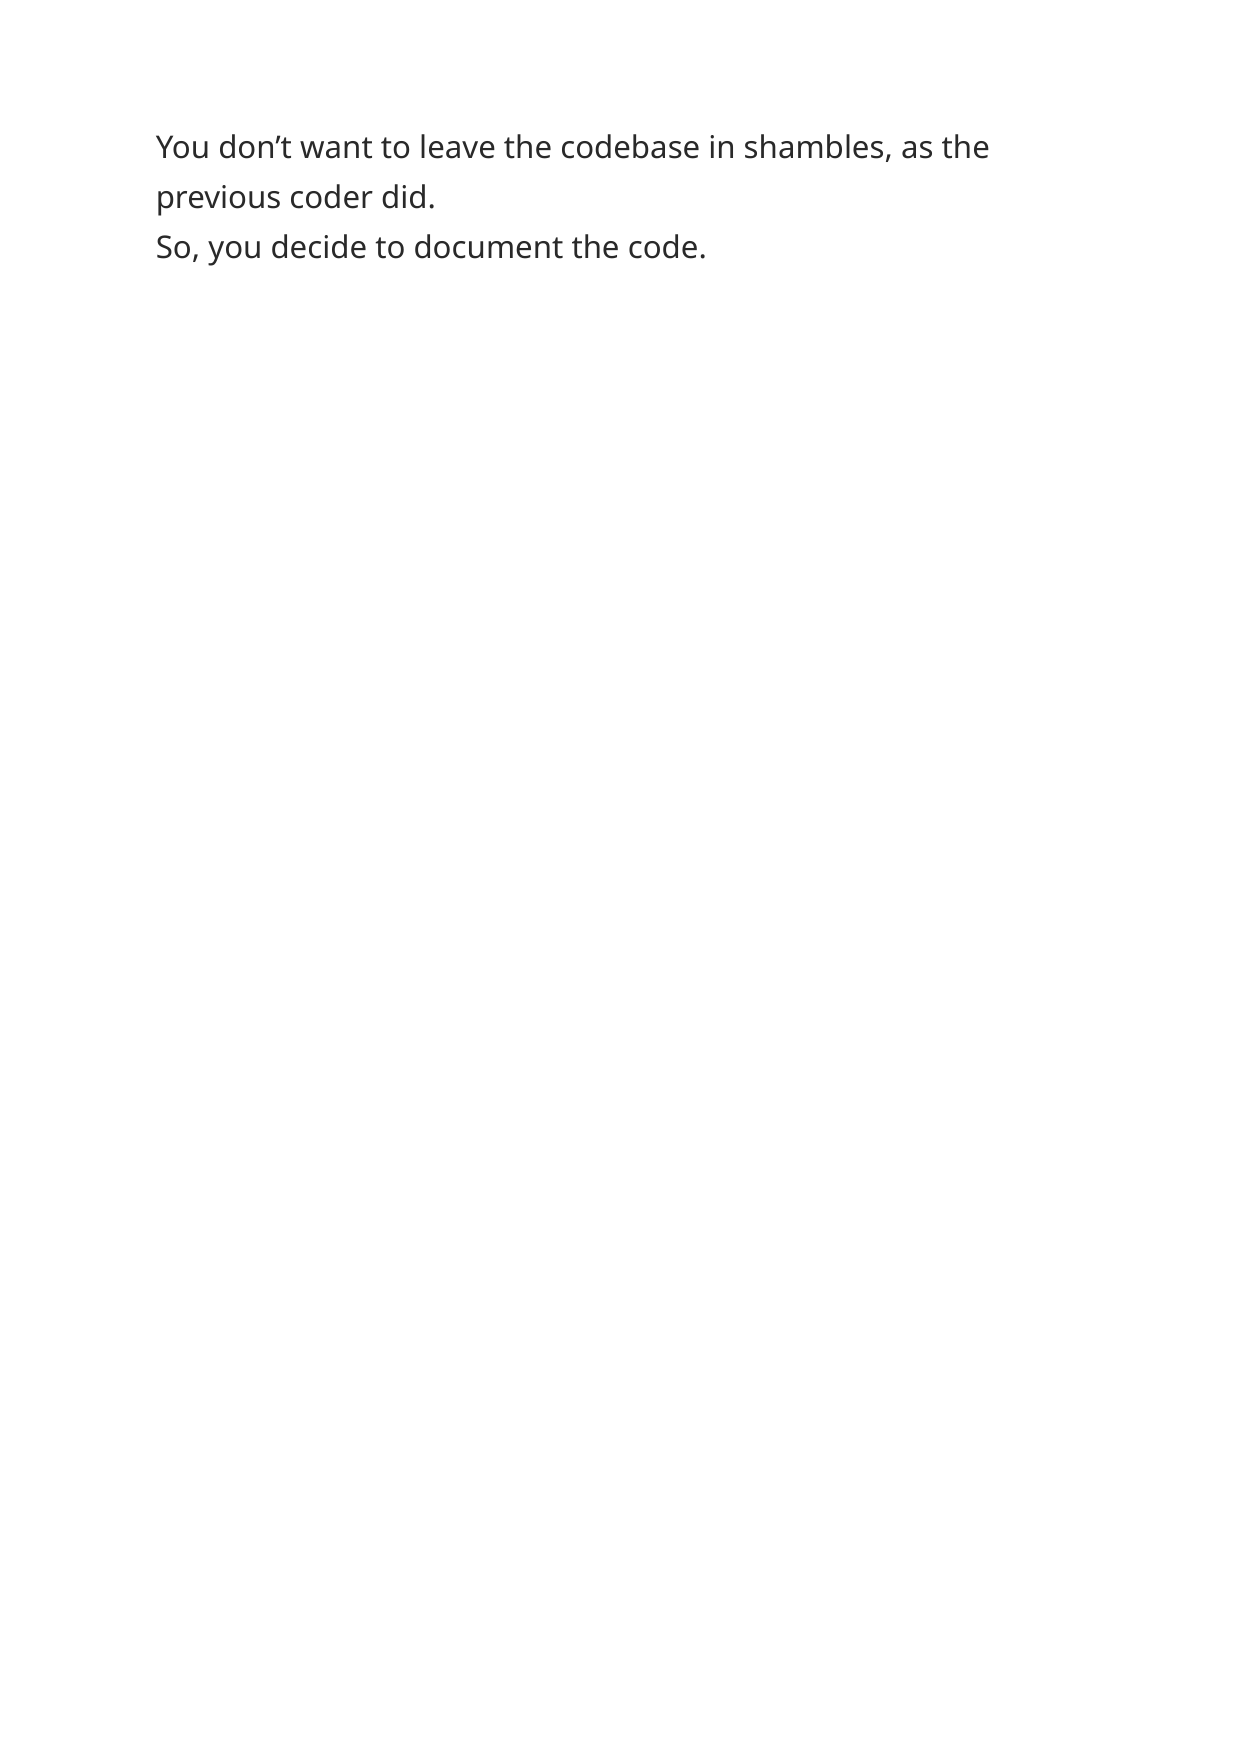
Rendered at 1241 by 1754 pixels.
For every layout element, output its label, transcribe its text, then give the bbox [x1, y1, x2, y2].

text So, you decide to document the code. [156, 218, 1084, 268]
text You don’t want to leave the codebase in shambles, as the previous coder did. [156, 118, 1084, 218]
